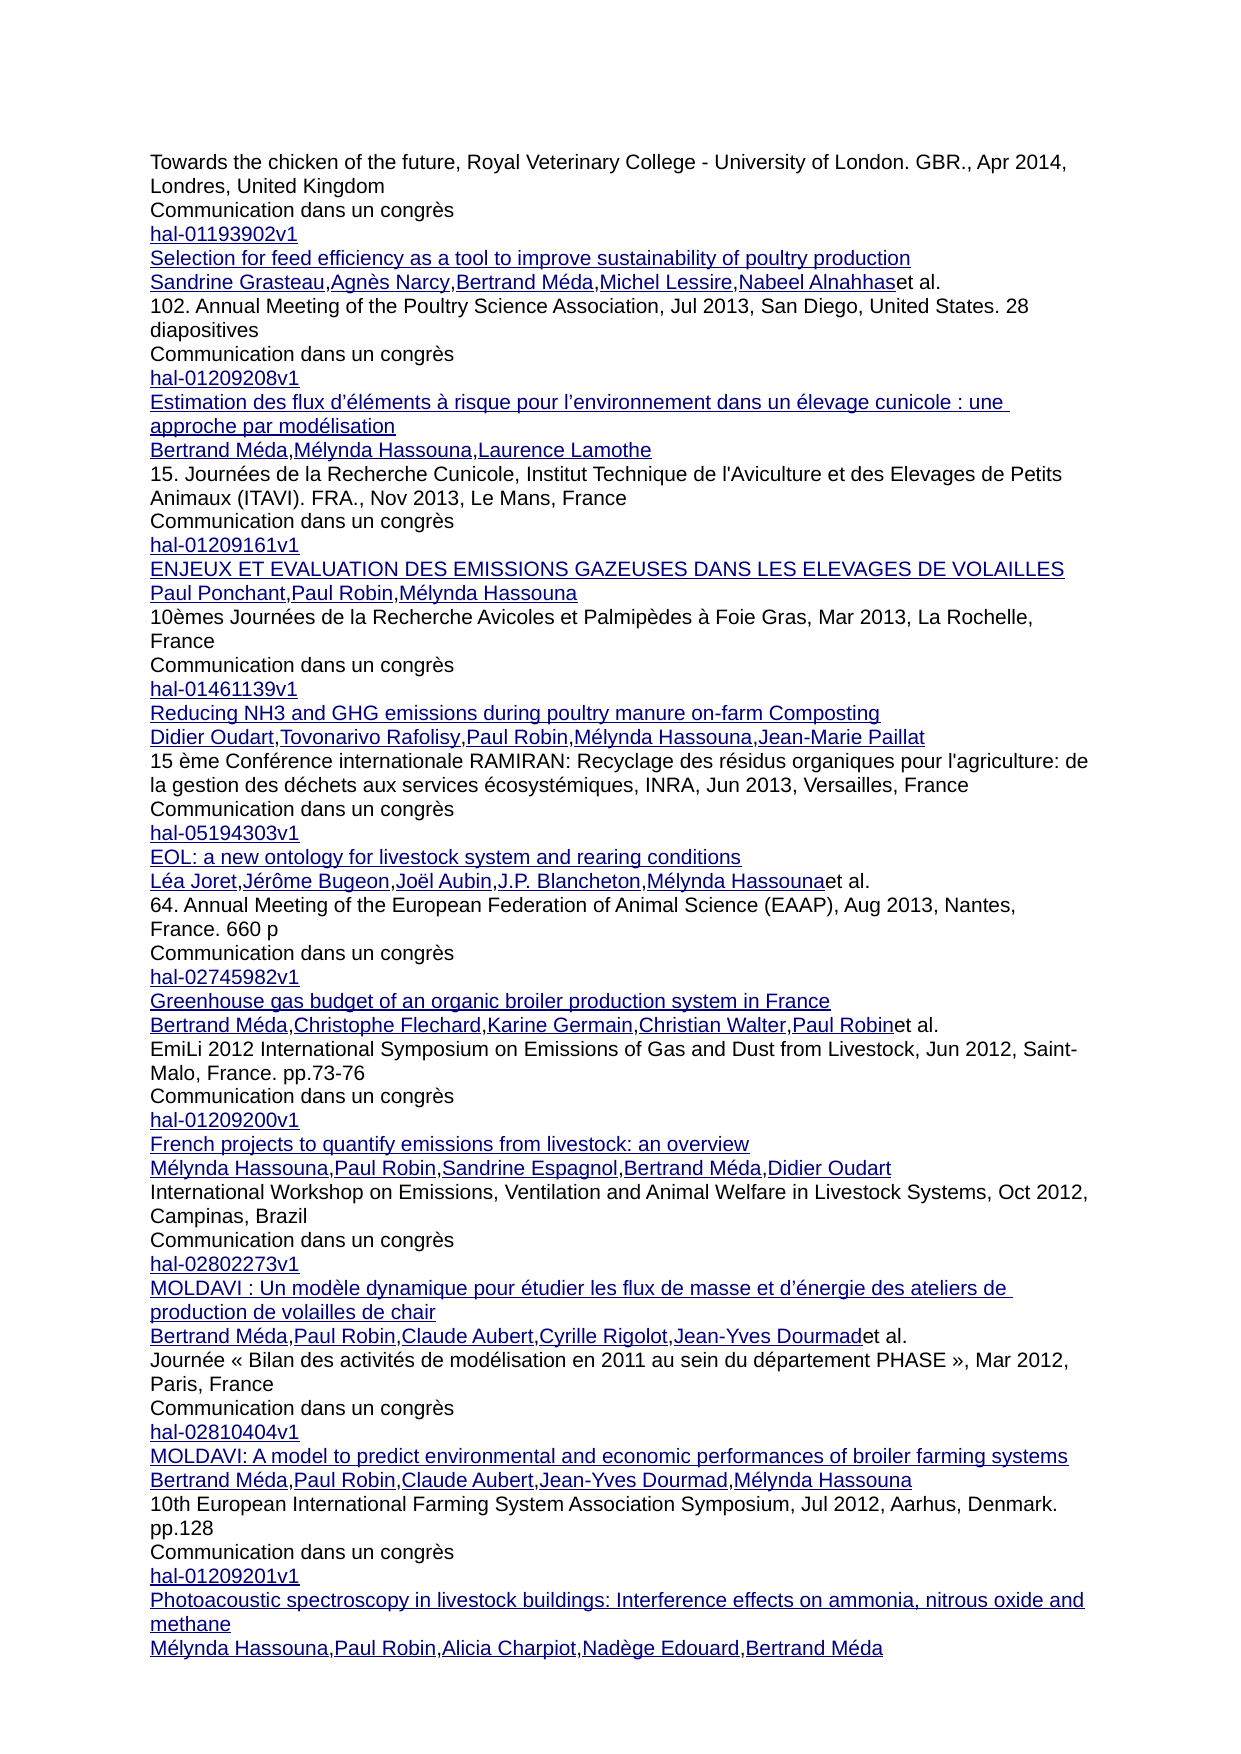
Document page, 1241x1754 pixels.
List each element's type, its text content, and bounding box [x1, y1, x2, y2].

table_cell Greenhouse gas budget of an organic broiler production system in France Bertrand Méda,Christophe Flechard,Karine Germain,Christian Walter,Paul Robinet al. EmiLi 2012 International Symposium on Emissions of Gas and Dust from Livestock, Jun 2012, Saint-Malo, France. pp.73-76 Communication dans un congrès hal-01209200v1 [150, 989, 1090, 1132]
table_cell MOLDAVI: A model to predict environmental and economic performances of broiler farming systems Bertrand Méda,Paul Robin,Claude Aubert,Jean-Yves Dourmad,Mélynda Hassouna 10th European International Farming System Association Symposium, Jul 2012, Aarhus, Denmark. pp.128 Communication dans un congrès hal-01209201v1 [150, 1444, 1090, 1587]
table_cell Photoacoustic spectroscopy in livestock buildings: Interference effects on ammonia, nitrous oxide and methane Mélynda Hassouna,Paul Robin,Alicia Charpiot,Nadège Edouard,Bertrand Méda [150, 1588, 1090, 1659]
table_cell Towards the chicken of the future, Royal Veterinary College - University of London. GBR., Apr 2014, Londres, United Kingdom Communication dans un congrès hal-01193902v1 [150, 150, 1090, 246]
table_cell Selection for feed efficiency as a tool to improve sustainability of poultry production Sandrine Grasteau,Agnès Narcy,Bertrand Méda,Michel Lessire,Nabeel Alnahhaset al. 102. Annual Meeting of the Poultry Science Association, Jul 2013, San Diego, United States. 28 diapositives Communication dans un congrès hal-01209208v1 [150, 246, 1090, 389]
table_cell ENJEUX ET EVALUATION DES EMISSIONS GAZEUSES DANS LES ELEVAGES DE VOLAILLES Paul Ponchant,Paul Robin,Mélynda Hassouna 10èmes Journées de la Recherche Avicoles et Palmipèdes à Foie Gras, Mar 2013, La Rochelle, France Communication dans un congrès hal-01461139v1 [150, 557, 1090, 701]
table_cell French projects to quantify emissions from livestock: an overview Mélynda Hassouna,Paul Robin,Sandrine Espagnol,Bertrand Méda,Didier Oudart International Workshop on Emissions, Ventilation and Animal Welfare in Livestock Systems, Oct 2012, Campinas, Brazil Communication dans un congrès hal-02802273v1 [150, 1132, 1090, 1276]
table_cell Estimation des flux d’éléments à risque pour l’environnement dans un élevage cunicole : une approche par modélisation Bertrand Méda,Mélynda Hassouna,Laurence Lamothe 15. Journées de la Recherche Cunicole, Institut Technique de l'Aviculture et des Elevages de Petits Animaux (ITAVI). FRA., Nov 2013, Le Mans, France Communication dans un congrès hal-01209161v1 [150, 390, 1090, 557]
table_cell EOL: a new ontology for livestock system and rearing conditions Léa Joret,Jérôme Bugeon,Joël Aubin,J.P. Blancheton,Mélynda Hassounaet al. 64. Annual Meeting of the European Federation of Animal Science (EAAP), Aug 2013, Nantes, France. 660 p Communication dans un congrès hal-02745982v1 [150, 845, 1090, 988]
table_cell Reducing NH3 and GHG emissions during poultry manure on-farm Composting Didier Oudart,Tovonarivo Rafolisy,Paul Robin,Mélynda Hassouna,Jean-Marie Paillat 15 ème Conférence internationale RAMIRAN: Recyclage des résidus organiques pour l'agriculture: de la gestion des déchets aux services écosystémiques, INRA, Jun 2013, Versailles, France Communication dans un congrès hal-05194303v1 [150, 701, 1090, 845]
table_cell MOLDAVI : Un modèle dynamique pour étudier les flux de masse et d’énergie des ateliers de production de volailles de chair Bertrand Méda,Paul Robin,Claude Aubert,Cyrille Rigolot,Jean-Yves Dourmadet al. Journée « Bilan des activités de modélisation en 2011 au sein du département PHASE », Mar 2012, Paris, France Communication dans un congrès hal-02810404v1 [150, 1276, 1090, 1444]
